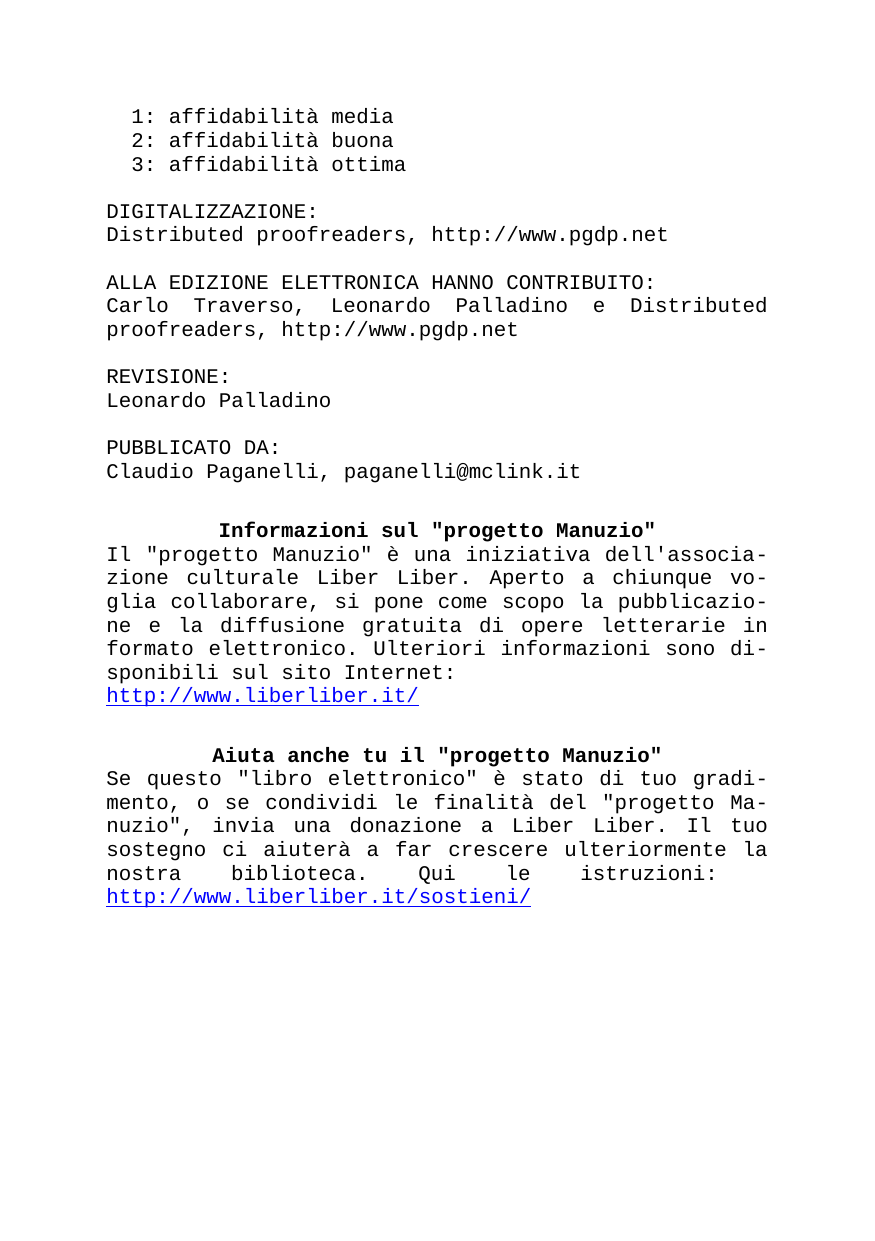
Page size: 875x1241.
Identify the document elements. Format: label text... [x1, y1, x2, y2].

text Se questo "libro elettronico" è stato di tuo gradi­mento, o se condividi le finalità del "progetto Ma­nuzio", invia una donazione a Liber Liber. Il tuo sostegno ci aiuterà a far crescere ulteriormente la nostra biblioteca. Qui le istruzioni: http://www.liberliber.it/sostieni/ [106, 768, 768, 910]
text DIGITALIZZAZIONE: [106, 201, 768, 224]
text http://www.liberliber.it/ [106, 686, 768, 709]
text REVISIONE: [106, 366, 768, 390]
text Carlo Traverso, Leonardo Palladino e Distributed proofreaders, http://www.pgdp.net [106, 295, 768, 343]
text Il "progetto Manuzio" è una iniziativa dell'associa­zione culturale Liber Liber. Aperto a chiunque vo­glia collaborare, si pone come scopo la pubblicazio­ne e la diffusione gratuita di opere letterarie in formato elettronico. Ulteriori informazioni sono di­sponibili sul sito Internet: [106, 544, 768, 686]
text Distributed proofreaders, http://www.pgdp.net [106, 224, 768, 248]
text Claudio Paganelli, paganelli@mclink.it [106, 461, 768, 484]
text Informazioni sul "progetto Manuzio" [106, 520, 768, 544]
text 2: affidabilità buona [106, 130, 768, 153]
text PUBBLICATO DA: [106, 437, 768, 461]
text 3: affidabilità ottima [106, 153, 768, 177]
text ALLA EDIZIONE ELETTRONICA HANNO CONTRIBUITO: [106, 272, 768, 295]
text Aiuta anche tu il "progetto Manuzio" [106, 744, 768, 768]
text Leonardo Palladino [106, 390, 768, 414]
text 1: affidabilità media [106, 106, 768, 130]
